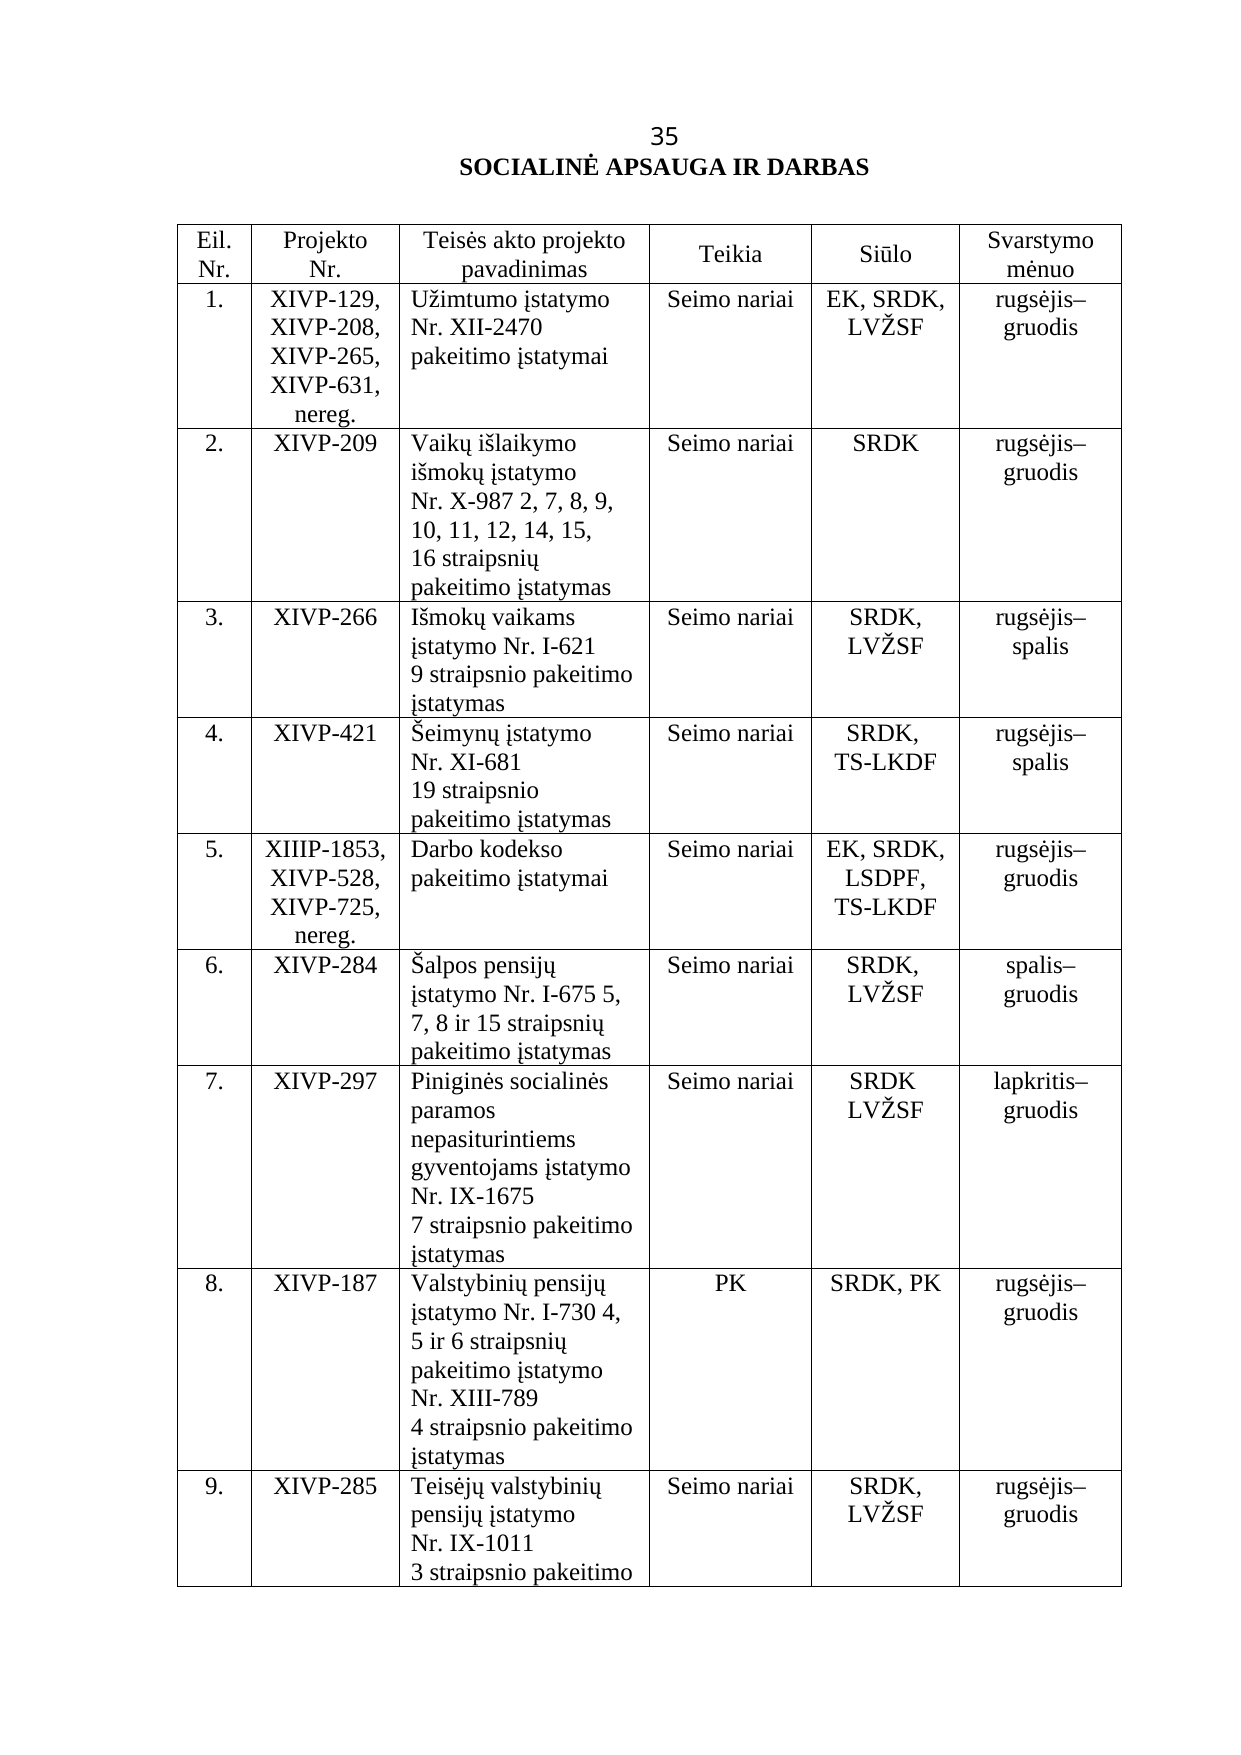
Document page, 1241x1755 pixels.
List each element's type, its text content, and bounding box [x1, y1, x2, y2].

table_cell 5. [178, 834, 251, 949]
table_cell SRDK, LVŽSF [812, 1471, 959, 1586]
table_cell rugsėjis–gruodis [960, 1471, 1121, 1586]
table_cell lapkritis–gruodis [960, 1066, 1121, 1267]
table_cell rugsėjis–spalis [960, 602, 1121, 717]
table_cell Valstybinių pensijų įstatymo Nr. I-730 4, 5 ir 6 straipsnių pakeitimo įstatymo Nr. XIII-789 4 straipsnio pakeitimo įstatymas [400, 1269, 649, 1470]
table_cell 7. [178, 1066, 251, 1267]
table_cell Išmokų vaikams įstatymo Nr. I-621 9 straipsnio pakeitimo įstatymas [400, 602, 649, 717]
table_cell XIIIP-1853, XIVP-528, XIVP-725, nereg. [252, 834, 399, 949]
table_cell spalis–gruodis [960, 950, 1121, 1065]
table_cell Seimo nariai [650, 718, 811, 833]
table_cell rugsėjis–gruodis [960, 834, 1121, 949]
table_cell Vaikų išlaikymo išmokų įstatymo Nr. X-987 2, 7, 8, 9, 10, 11, 12, 14, 15, 16 straipsnių pakeitimo įstatymas [400, 429, 649, 601]
table_cell rugsėjis–gruodis [960, 284, 1121, 427]
table_cell Seimo nariai [650, 1066, 811, 1267]
table_cell 8. [178, 1269, 251, 1470]
table_cell EK, SRDK, LVŽSF [812, 284, 959, 427]
table_cell Seimo nariai [650, 834, 811, 949]
table_header Projekto Nr. [252, 225, 399, 283]
table_cell XIVP-421 [252, 718, 399, 833]
table_header Teikia [650, 225, 811, 283]
table_cell PK [650, 1269, 811, 1470]
table_header Eil. Nr. [178, 225, 251, 283]
table_cell Seimo nariai [650, 429, 811, 601]
table_cell rugsėjis–gruodis [960, 1269, 1121, 1470]
table_cell Seimo nariai [650, 1471, 811, 1586]
table_cell 9. [178, 1471, 251, 1586]
table_cell Darbo kodekso pakeitimo įstatymai [400, 834, 649, 949]
table_cell 1. [178, 284, 251, 427]
table_header Siūlo [812, 225, 959, 283]
table_cell XIVP-297 [252, 1066, 399, 1267]
table_cell Šeimynų įstatymo Nr. XI-681 19 straipsnio pakeitimo įstatymas [400, 718, 649, 833]
table_cell XIVP-209 [252, 429, 399, 601]
table_cell rugsėjis–spalis [960, 718, 1121, 833]
table_cell Piniginės socialinės paramos nepasiturintiems gyventojams įstatymo Nr. IX-1675 7 straipsnio pakeitimo įstatymas [400, 1066, 649, 1267]
table_cell Šalpos pensijų įstatymo Nr. I-675 5, 7, 8 ir 15 straipsnių pakeitimo įstatymas [400, 950, 649, 1065]
table_cell Teisėjų valstybinių pensijų įstatymo Nr. IX-1011 3 straipsnio pakeitimo [400, 1471, 649, 1586]
table_cell 2. [178, 429, 251, 601]
table_cell XIVP-266 [252, 602, 399, 717]
table_cell 3. [178, 602, 251, 717]
table_cell SRDK, PK [812, 1269, 959, 1470]
table_cell 4. [178, 718, 251, 833]
table_cell XIVP-187 [252, 1269, 399, 1470]
table_cell Seimo nariai [650, 284, 811, 427]
table_header Svarstymo mėnuo [960, 225, 1121, 283]
table_cell SRDK, TS-LKDF [812, 718, 959, 833]
text SOCIALINĖ APSAUGA IR DARBAS [177, 152, 1152, 181]
table_cell SRDK, LVŽSF [812, 950, 959, 1065]
table_cell XIVP-284 [252, 950, 399, 1065]
table_cell 6. [178, 950, 251, 1065]
table_cell XIVP-129, XIVP-208, XIVP-265, XIVP-631, nereg. [252, 284, 399, 427]
table_cell XIVP-285 [252, 1471, 399, 1586]
table_cell SRDK, LVŽSF [812, 602, 959, 717]
table_cell EK, SRDK, LSDPF, TS-LKDF [812, 834, 959, 949]
table_header Teisės akto projekto pavadinimas [400, 225, 649, 283]
table_cell SRDK [812, 429, 959, 601]
table_cell Užimtumo įstatymo Nr. XII-2470 pakeitimo įstatymai [400, 284, 649, 427]
table_cell SRDK LVŽSF [812, 1066, 959, 1267]
table_cell rugsėjis–gruodis [960, 429, 1121, 601]
table_cell Seimo nariai [650, 950, 811, 1065]
table_cell Seimo nariai [650, 602, 811, 717]
